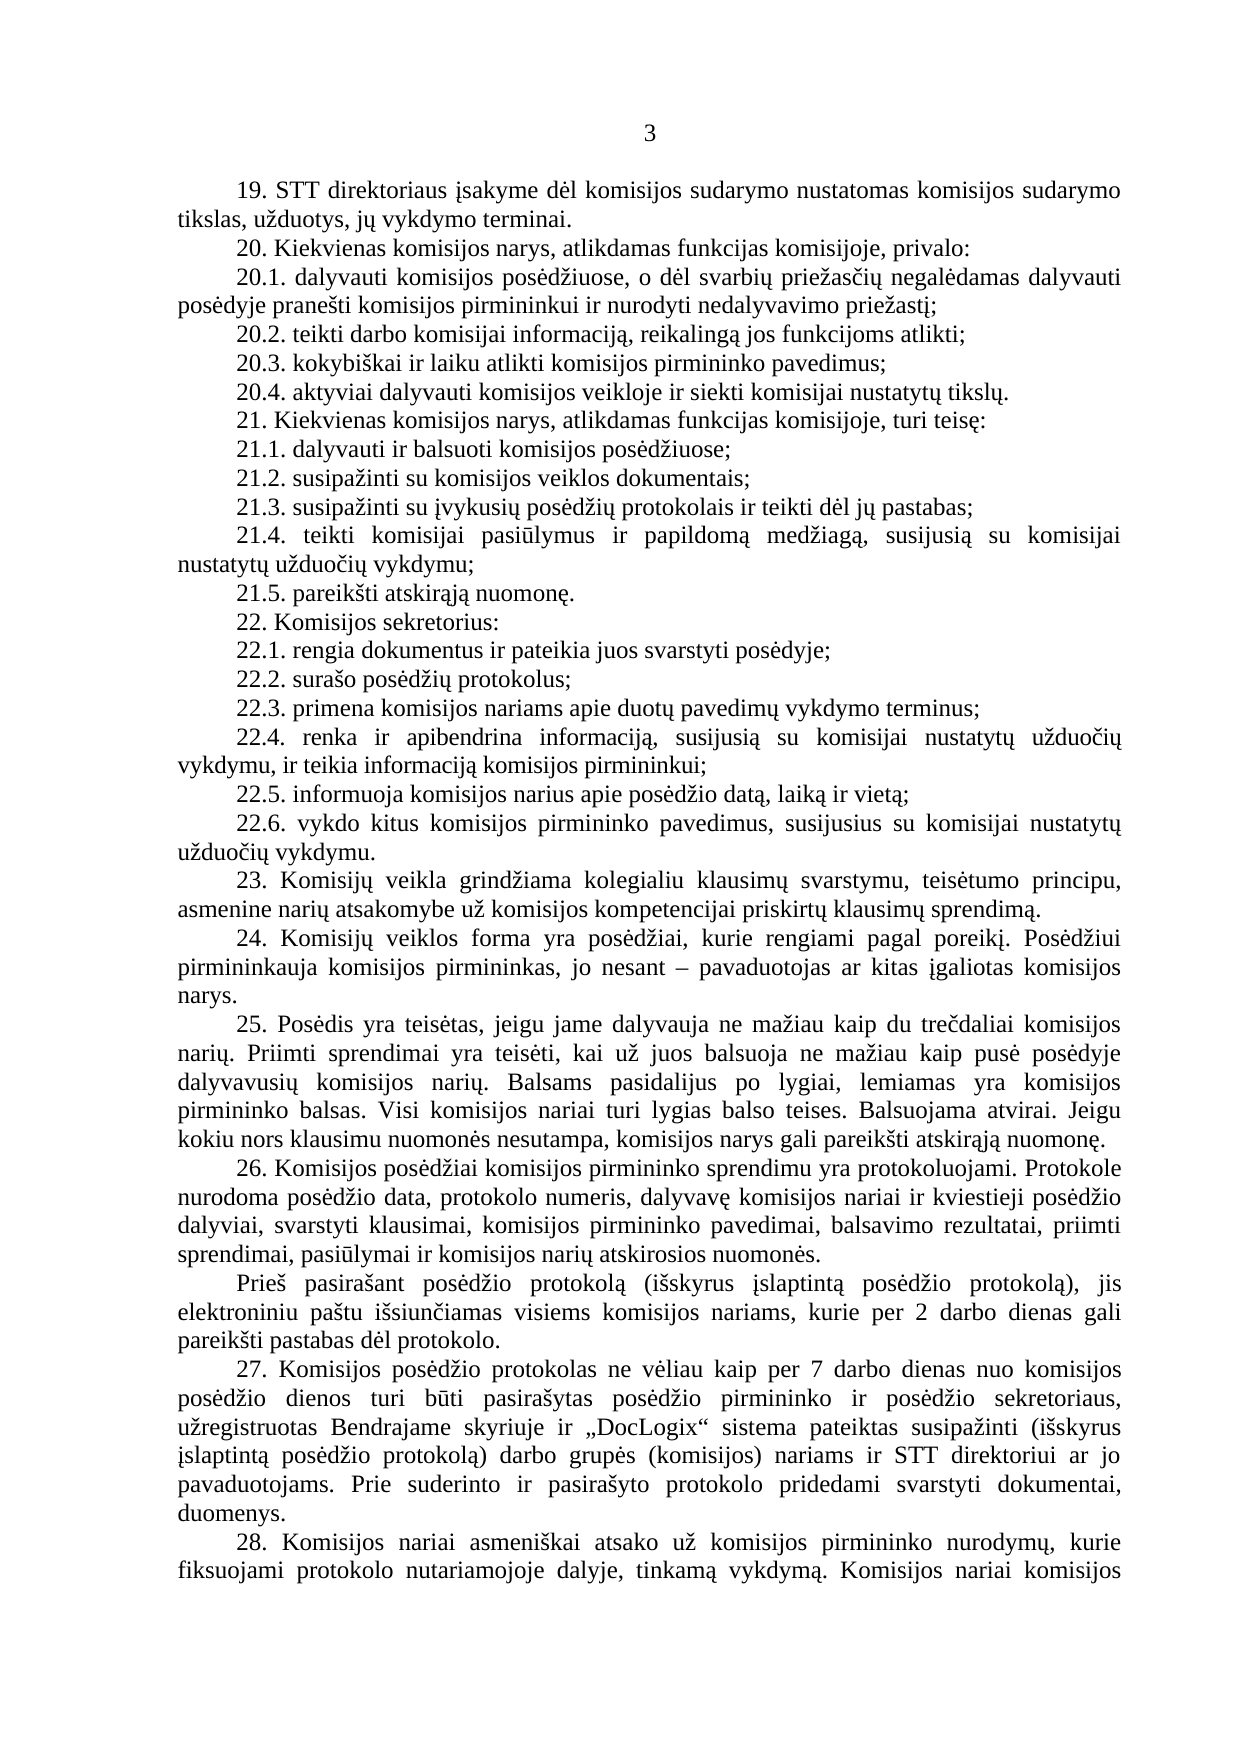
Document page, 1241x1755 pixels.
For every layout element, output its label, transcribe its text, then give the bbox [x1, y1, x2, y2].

text 20.3. kokybiškai ir laiku atlikti komisijos pirmininko pavedimus; [177, 348, 1122, 377]
text 26. Komisijos posėdžiai komisijos pirmininko sprendimu yra protokoluojami. Protokole nurodoma posėdžio data, protokolo numeris, dalyvavę komisijos nariai ir kviestieji posėdžio dalyviai, svarstyti klausimai, komisijos pirmininko pavedimai, balsavimo rezultatai, priimti sprendimai, pasiūlymai ir komisijos narių atskirosios nuomonės. [177, 1153, 1122, 1268]
text 21.4. teikti komisijai pasiūlymus ir papildomą medžiagą, susijusią su komisijai nustatytų užduočių vykdymu; [177, 521, 1122, 578]
text 20.2. teikti darbo komisijai informaciją, reikalingą jos funkcijoms atlikti; [177, 319, 1122, 348]
text 19. STT direktoriaus įsakyme dėl komisijos sudarymo nustatomas komisijos sudarymo tikslas, užduotys, jų vykdymo terminai. [177, 176, 1122, 233]
text 21.3. susipažinti su įvykusių posėdžių protokolais ir teikti dėl jų pastabas; [177, 492, 1122, 521]
text 22.5. informuoja komisijos narius apie posėdžio datą, laiką ir vietą; [177, 779, 1122, 808]
text 21. Kiekvienas komisijos narys, atlikdamas funkcijas komisijoje, turi teisę: [177, 406, 1122, 434]
text 22.1. rengia dokumentus ir pateikia juos svarstyti posėdyje; [177, 636, 1122, 664]
text 22. Komisijos sekretorius: [177, 607, 1122, 636]
text 21.5. pareikšti atskirąją nuomonę. [177, 578, 1122, 607]
text 23. Komisijų veikla grindžiama kolegialiu klausimų svarstymu, teisėtumo principu, asmenine narių atsakomybe už komisijos kompetencijai priskirtų klausimų sprendimą. [177, 866, 1122, 923]
text 22.3. primena komisijos nariams apie duotų pavedimų vykdymo terminus; [177, 693, 1122, 722]
text 27. Komisijos posėdžio protokolas ne vėliau kaip per 7 darbo dienas nuo komisijos posėdžio dienos turi būti pasirašytas posėdžio pirmininko ir posėdžio sekretoriaus, užregistruotas Bendrajame skyriuje ir „DocLogix“ sistema pateiktas susipažinti (išskyrus įslaptintą posėdžio protokolą) darbo grupės (komisijos) nariams ir STT direktoriui ar jo pavaduotojams. Prie suderinto ir pasirašyto protokolo pridedami svarstyti dokumentai, duomenys. [177, 1354, 1122, 1527]
text 20.4. aktyviai dalyvauti komisijos veikloje ir siekti komisijai nustatytų tikslų. [177, 377, 1122, 406]
text 20. Kiekvienas komisijos narys, atlikdamas funkcijas komisijoje, privalo: [177, 233, 1122, 262]
text Prieš pasirašant posėdžio protokolą (išskyrus įslaptintą posėdžio protokolą), jis elektroniniu paštu išsiunčiamas visiems komisijos nariams, kurie per 2 darbo dienas gali pareikšti pastabas dėl protokolo. [177, 1268, 1122, 1354]
text 20.1. dalyvauti komisijos posėdžiuose, o dėl svarbių priežasčių negalėdamas dalyvauti posėdyje pranešti komisijos pirmininkui ir nurodyti nedalyvavimo priežastį; [177, 262, 1122, 319]
text 22.6. vykdo kitus komisijos pirmininko pavedimus, susijusius su komisijai nustatytų užduočių vykdymu. [177, 808, 1122, 866]
text 24. Komisijų veiklos forma yra posėdžiai, kurie rengiami pagal poreikį. Posėdžiui pirmininkauja komisijos pirmininkas, jo nesant – pavaduotojas ar kitas įgaliotas komisijos narys. [177, 923, 1122, 1009]
text 22.4. renka ir apibendrina informaciją, susijusią su komisijai nustatytų užduočių vykdymu, ir teikia informaciją komisijos pirmininkui; [177, 722, 1122, 779]
text 28. Komisijos nariai asmeniškai atsako už komisijos pirmininko nurodymų, kurie fiksuojami protokolo nutariamojoje dalyje, tinkamą vykdymą. Komisijos nariai komisijos [177, 1527, 1122, 1584]
text 22.2. surašo posėdžių protokolus; [177, 664, 1122, 693]
text 25. Posėdis yra teisėtas, jeigu jame dalyvauja ne mažiau kaip du trečdaliai komisijos narių. Priimti sprendimai yra teisėti, kai už juos balsuoja ne mažiau kaip pusė posėdyje dalyvavusių komisijos narių. Balsams pasidalijus po lygiai, lemiamas yra komisijos pirmininko balsas. Visi komisijos nariai turi lygias balso teises. Balsuojama atvirai. Jeigu kokiu nors klausimu nuomonės nesutampa, komisijos narys gali pareikšti atskirąją nuomonę. [177, 1009, 1122, 1153]
text 21.1. dalyvauti ir balsuoti komisijos posėdžiuose; [177, 434, 1122, 463]
text 21.2. susipažinti su komisijos veiklos dokumentais; [177, 463, 1122, 492]
